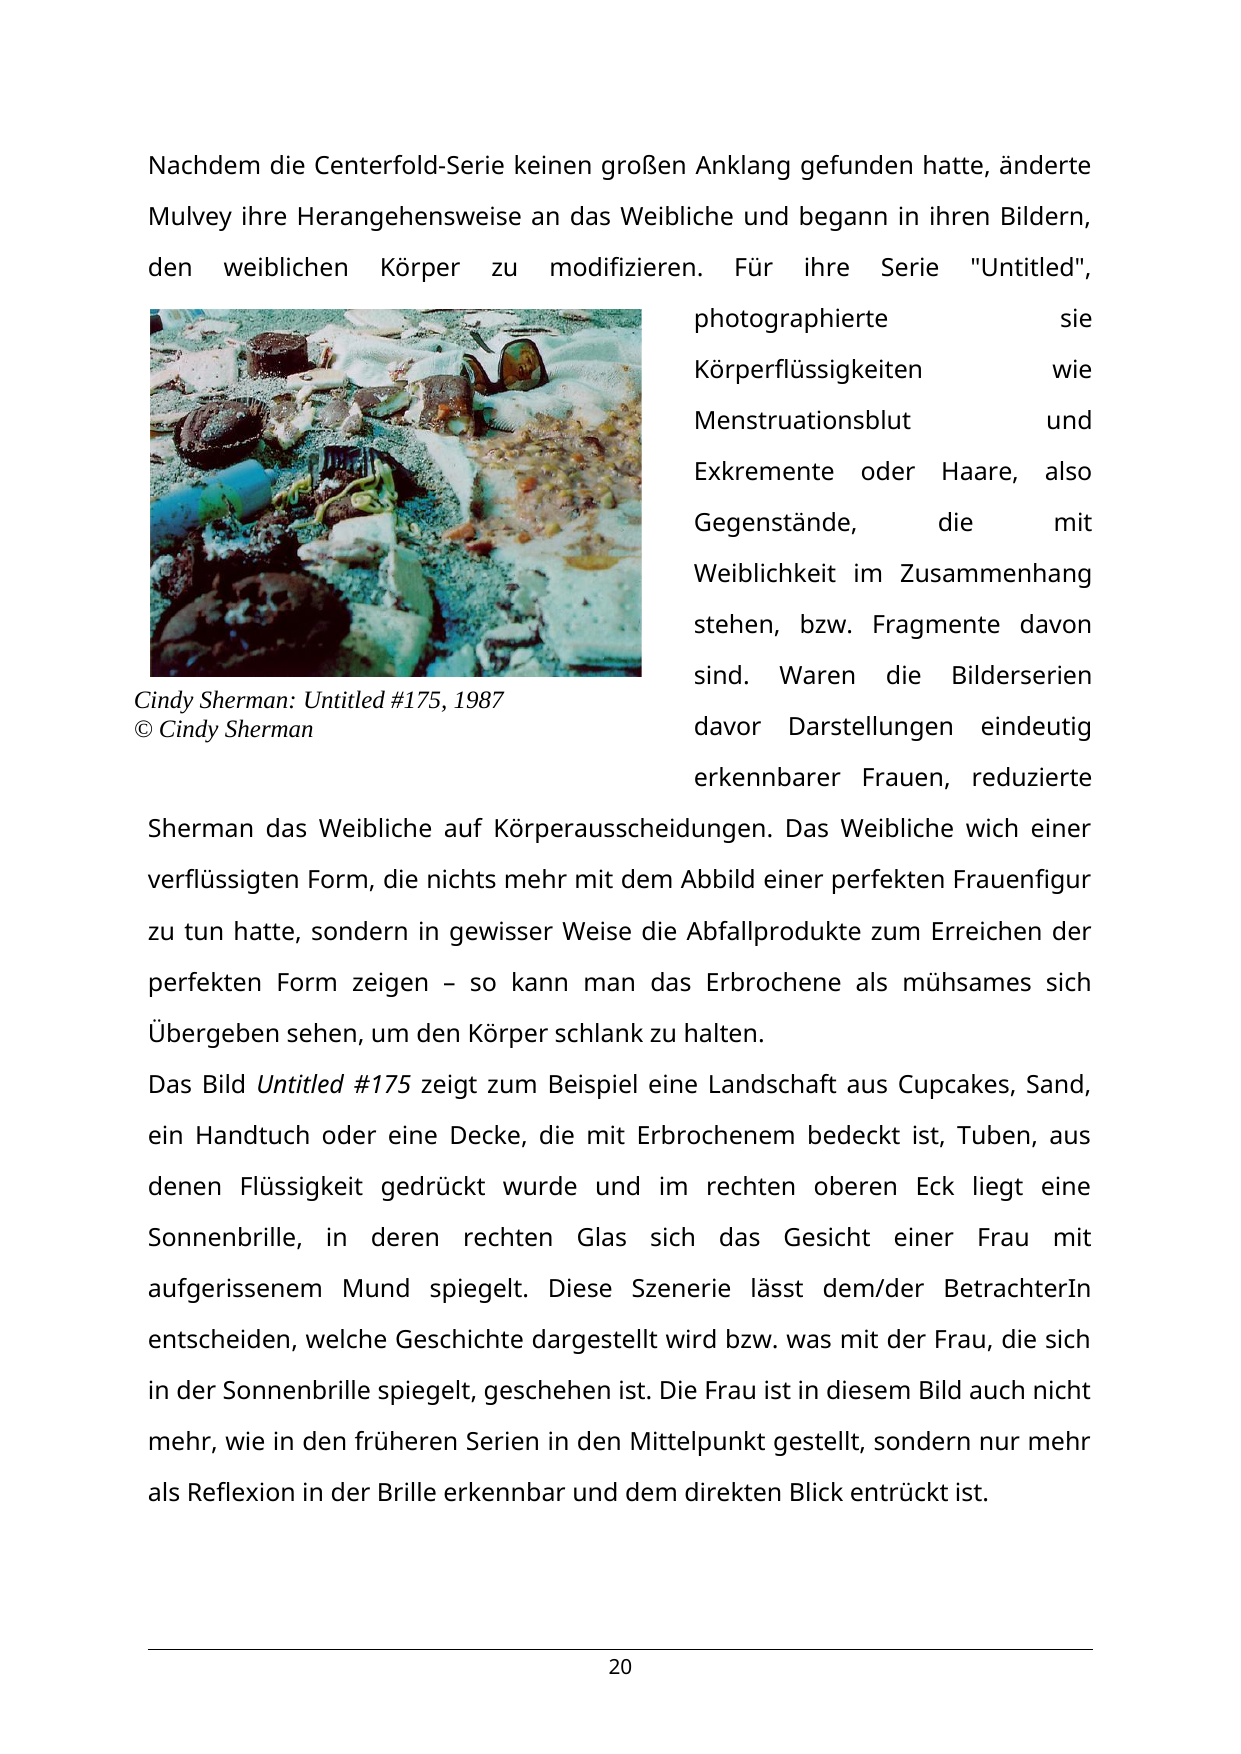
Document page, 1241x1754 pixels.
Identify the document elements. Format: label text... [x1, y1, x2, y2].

text Cindy Sherman: Untitled #175, 1987 [133, 686, 658, 714]
picture [150, 309, 642, 677]
text Das Bild Untitled #175 zeigt zum Beispiel eine Landschaft aus Cupcakes, Sand, ein Handtuch oder eine Decke, die mit Erbrochenem bedeckt ist, Tuben, aus denen Flüssigkeit gedrückt wurde und im rechten oberen Eck liegt eine Sonnenbrille, in deren rechten Glas sich das Gesicht einer Frau mit aufgerissenem Mund spiegelt. Diese Szenerie lässt dem/der BetrachterIn entscheiden, welche Geschichte dargestellt wird bzw. was mit der Frau, die sich in der Sonnenbrille spiegelt, geschehen ist. Die Frau ist in diesem Bild auch nicht mehr, wie in den früheren Serien in den Mittelpunkt gestellt, sondern nur mehr als Reflexion in der Brille erkennbar und dem direkten Blick entrückt ist. [148, 1066, 1093, 1509]
text © Cindy Sherman [133, 714, 658, 743]
text Nachdem die Centerfold-Serie keinen großen Anklang gefunden hatte, änderte Mulvey ihre Herangehensweise an das Weibliche und begann in ihren Bildern, den weiblichen Körper zu modifizieren. Für ihre Serie "Untitled", photographierte sie Körperflüssigkeiten wie Menstruationsblut und Exkremente oder Haare, also Gegenstände, die mit Weiblichkeit im Zusammenhang stehen, bzw. Fragmente davon sind. Waren die Bilderserien davor Darstellungen eindeutig erkennbarer Frauen, reduzierte Sherman das Weibliche auf Körperausscheidungen. Das Weibliche wich einer verflüssigten Form, die nichts mehr mit dem Abbild einer perfekten Frauenfigur zu tun hatte, sondern in gewisser Weise die Abfallprodukte zum Erreichen der perfekten Form zeigen – so kann man das Erbrochene als mühsames sich Übergeben sehen, um den Körper schlank zu halten. [148, 148, 1093, 1049]
